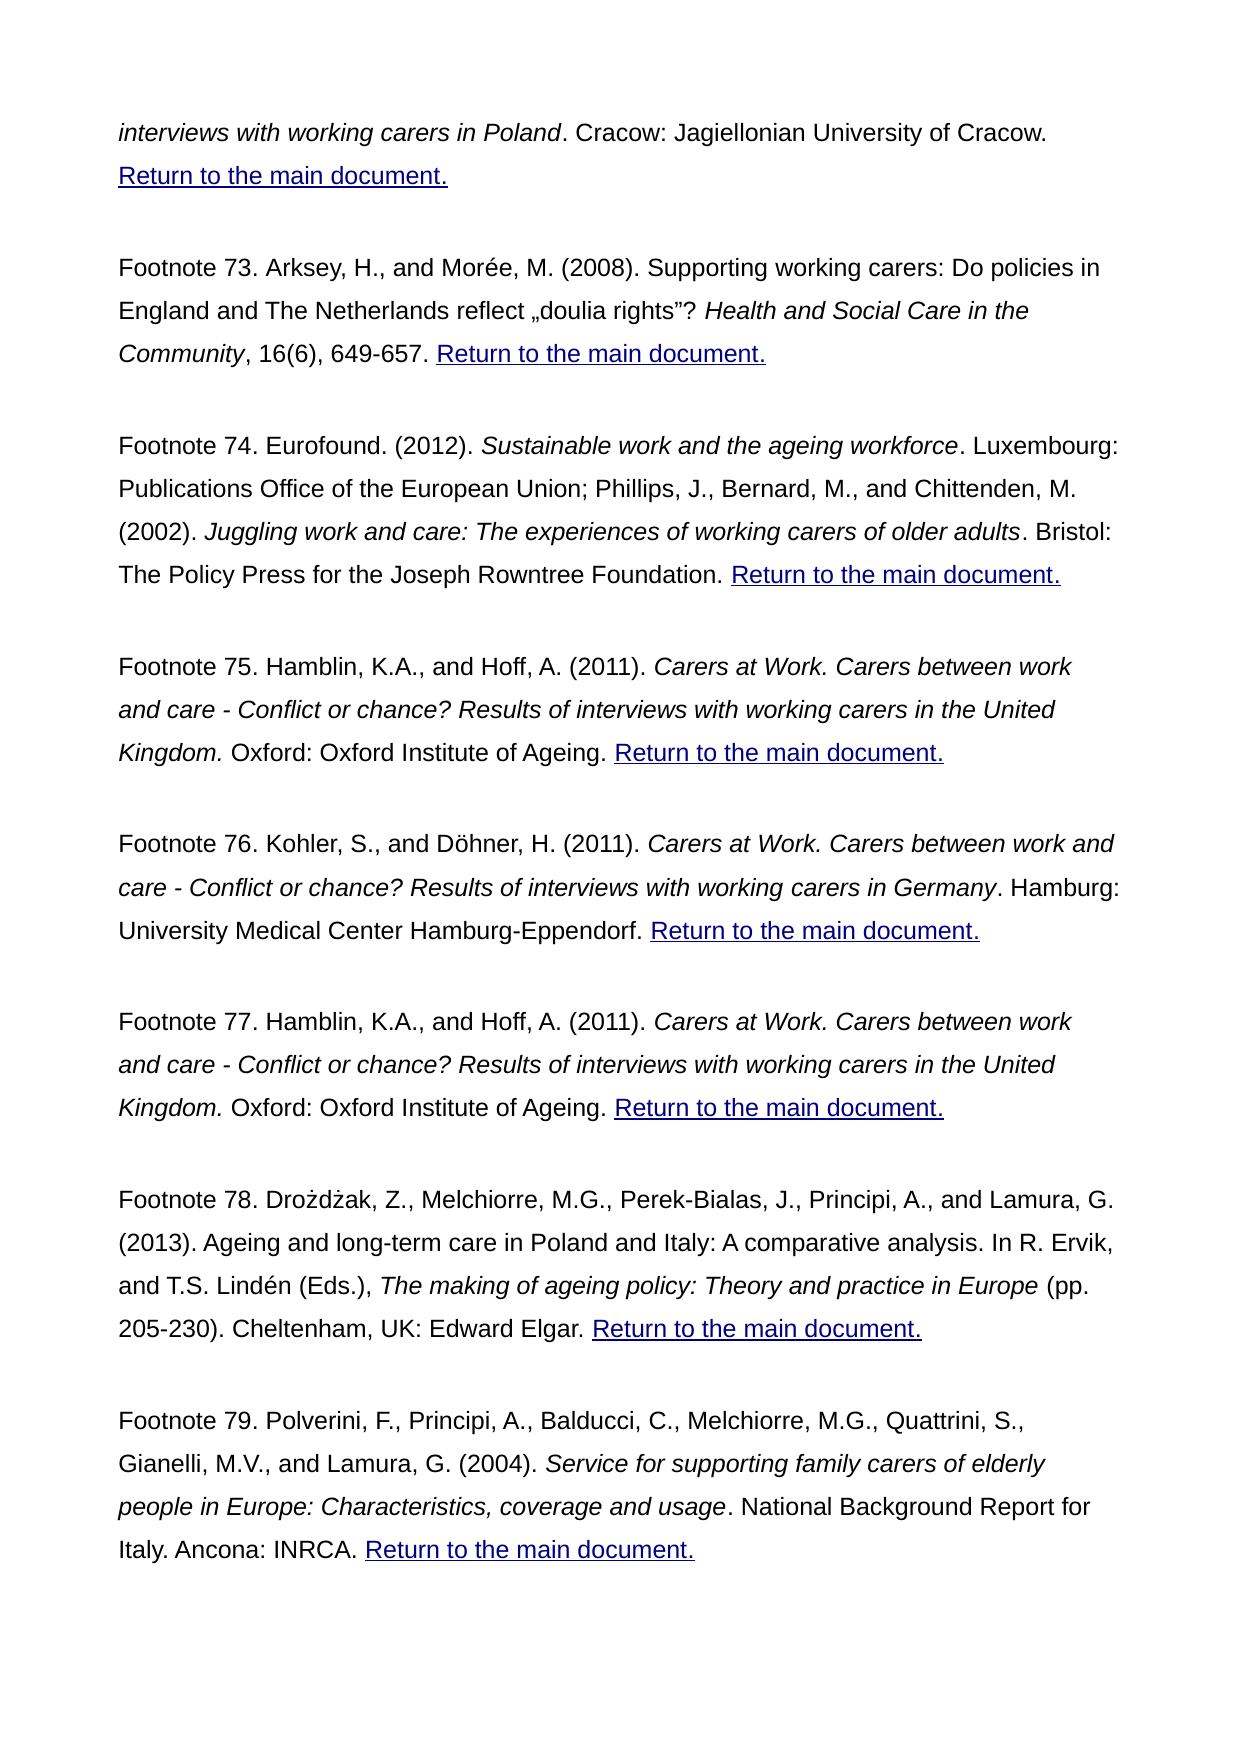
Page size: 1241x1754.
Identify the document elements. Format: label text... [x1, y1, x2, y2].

text Footnote 76. Kohler, S., and Döhner, H. (2011). Carers at Work. Carers between work and care - Conflict or chance? Results of interviews with working carers in Germany. Hamburg: University Medical Center Hamburg-Eppendorf. Return to the main document. [118, 829, 1122, 944]
text Footnote 78. Drożdżak, Z., Melchiorre, M.G., Perek-Bialas, J., Principi, A., and Lamura, G. (2013). Ageing and long-term care in Poland and Italy: A comparative analysis. In R. Ervik, and T.S. Lindén (Eds.), The making of ageing policy: Theory and practice in Europe (pp. 205-230). Cheltenham, UK: Edward Elgar. Return to the main document. [118, 1185, 1122, 1343]
text Footnote 75. Hamblin, K.A., and Hoff, A. (2011). Carers at Work. Carers between work and care - Conflict or chance? Results of interviews with working carers in the United Kingdom. Oxford: Oxford Institute of Ageing. Return to the main document. [118, 652, 1122, 767]
text Footnote 79. Polverini, F., Principi, A., Balducci, C., Melchiorre, M.G., Quattrini, S., Gianelli, M.V., and Lamura, G. (2004). Service for supporting family carers of elderly people in Europe: Characteristics, coverage and usage. National Background Report for Italy. Ancona: INRCA. Return to the main document. [118, 1406, 1122, 1564]
text Footnote 73. Arksey, H., and Morée, M. (2008). Supporting working carers: Do policies in England and The Netherlands reflect „doulia rights”? Health and Social Care in the Community, 16(6), 649-657. Return to the main document. [118, 253, 1122, 368]
text Footnote 74. Eurofound. (2012). Sustainable work and the ageing workforce. Luxembourg: Publications Office of the European Union; Phillips, J., Bernard, M., and Chittenden, M. (2002). Juggling work and care: The experiences of working carers of older adults. Bristol: The Policy Press for the Joseph Rowntree Foundation. Return to the main document. [118, 431, 1122, 589]
text interviews with working carers in Poland. Cracow: Jagiellonian University of Cracow. Return to the main document. [118, 118, 1122, 190]
text Footnote 77. Hamblin, K.A., and Hoff, A. (2011). Carers at Work. Carers between work and care - Conflict or chance? Results of interviews with working carers in the United Kingdom. Oxford: Oxford Institute of Ageing. Return to the main document. [118, 1007, 1122, 1122]
